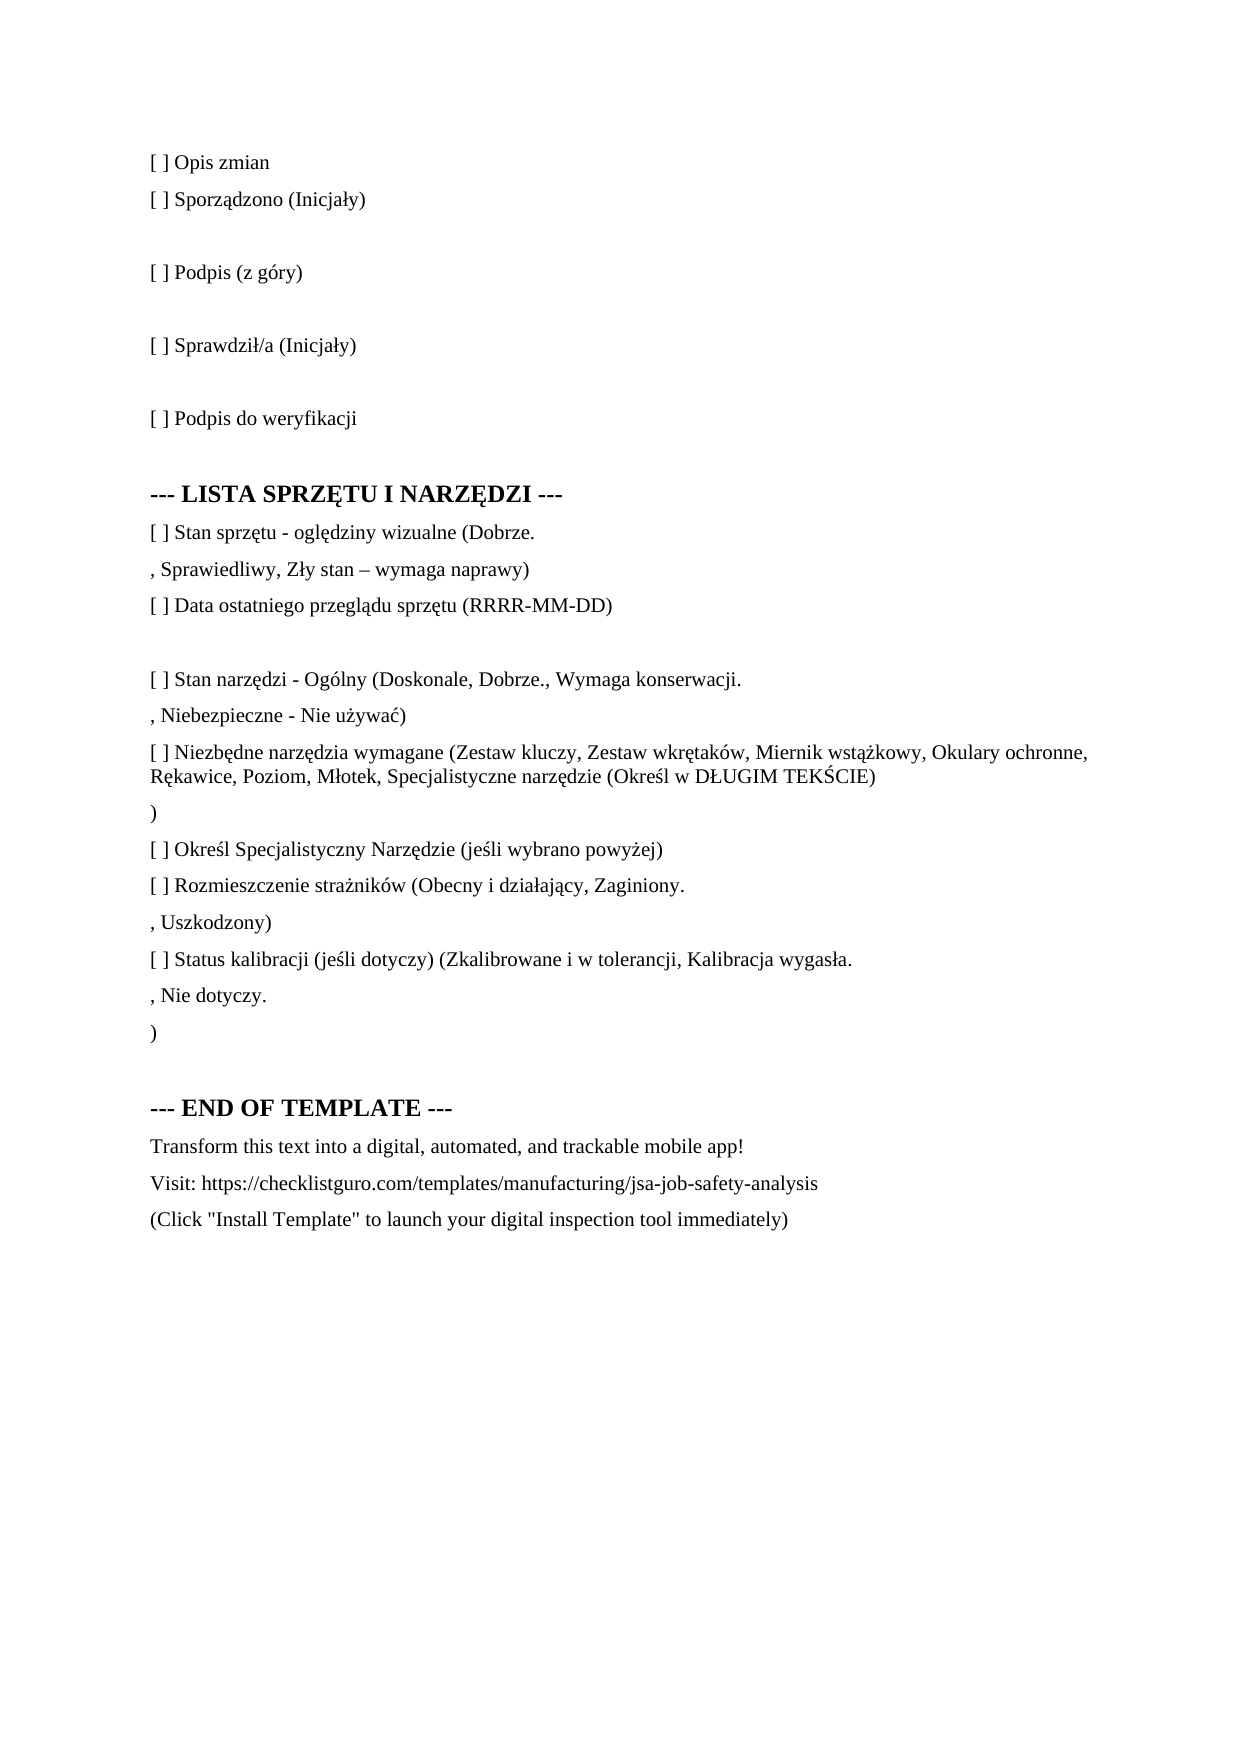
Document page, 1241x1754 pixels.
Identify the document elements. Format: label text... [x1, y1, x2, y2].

text [ ] Sprawdził/a (Inicjały) [150, 333, 1090, 357]
text [ ] Status kalibracji (jeśli dotyczy) (Zkalibrowane i w tolerancji, Kalibracja wygasła. [150, 947, 1090, 971]
text --- LISTA SPRZĘTU I NARZĘDZI --- [150, 479, 1090, 508]
text [ ] Opis zmian [150, 150, 1090, 174]
text [ ] Stan narzędzi - Ogólny (Doskonale, Dobrze., Wymaga konserwacji. [150, 667, 1090, 691]
text ) [150, 1020, 1090, 1044]
text [ ] Określ Specjalistyczny Narzędzie (jeśli wybrano powyżej) [150, 837, 1090, 861]
text , Nie dotyczy. [150, 983, 1090, 1007]
text ) [150, 800, 1090, 824]
text [ ] Data ostatniego przeglądu sprzętu (RRRR-MM-DD) [150, 593, 1090, 617]
text [ ] Podpis (z góry) [150, 260, 1090, 284]
text [ ] Sporządzono (Inicjały) [150, 187, 1090, 211]
text [ ] Podpis do weryfikacji [150, 406, 1090, 430]
text , Niebezpieczne - Nie używać) [150, 703, 1090, 727]
text [ ] Niezbędne narzędzia wymagane (Zestaw kluczy, Zestaw wkrętaków, Miernik wstążkowy, Okulary ochronne, Rękawice, Poziom, Młotek, Specjalistyczne narzędzie (Określ w DŁUGIM TEKŚCIE) [150, 740, 1090, 788]
text [ ] Rozmieszczenie strażników (Obecny i działający, Zaginiony. [150, 873, 1090, 897]
text --- END OF TEMPLATE --- [150, 1093, 1090, 1122]
text , Uszkodzony) [150, 910, 1090, 934]
text Transform this text into a digital, automated, and trackable mobile app! [150, 1134, 1090, 1158]
text , Sprawiedliwy, Zły stan – wymaga naprawy) [150, 557, 1090, 581]
text [ ] Stan sprzętu - oględziny wizualne (Dobrze. [150, 520, 1090, 544]
text Visit: https://checklistguro.com/templates/manufacturing/jsa-job-safety-analysis [150, 1171, 1090, 1195]
text (Click "Install Template" to launch your digital inspection tool immediately) [150, 1207, 1090, 1231]
